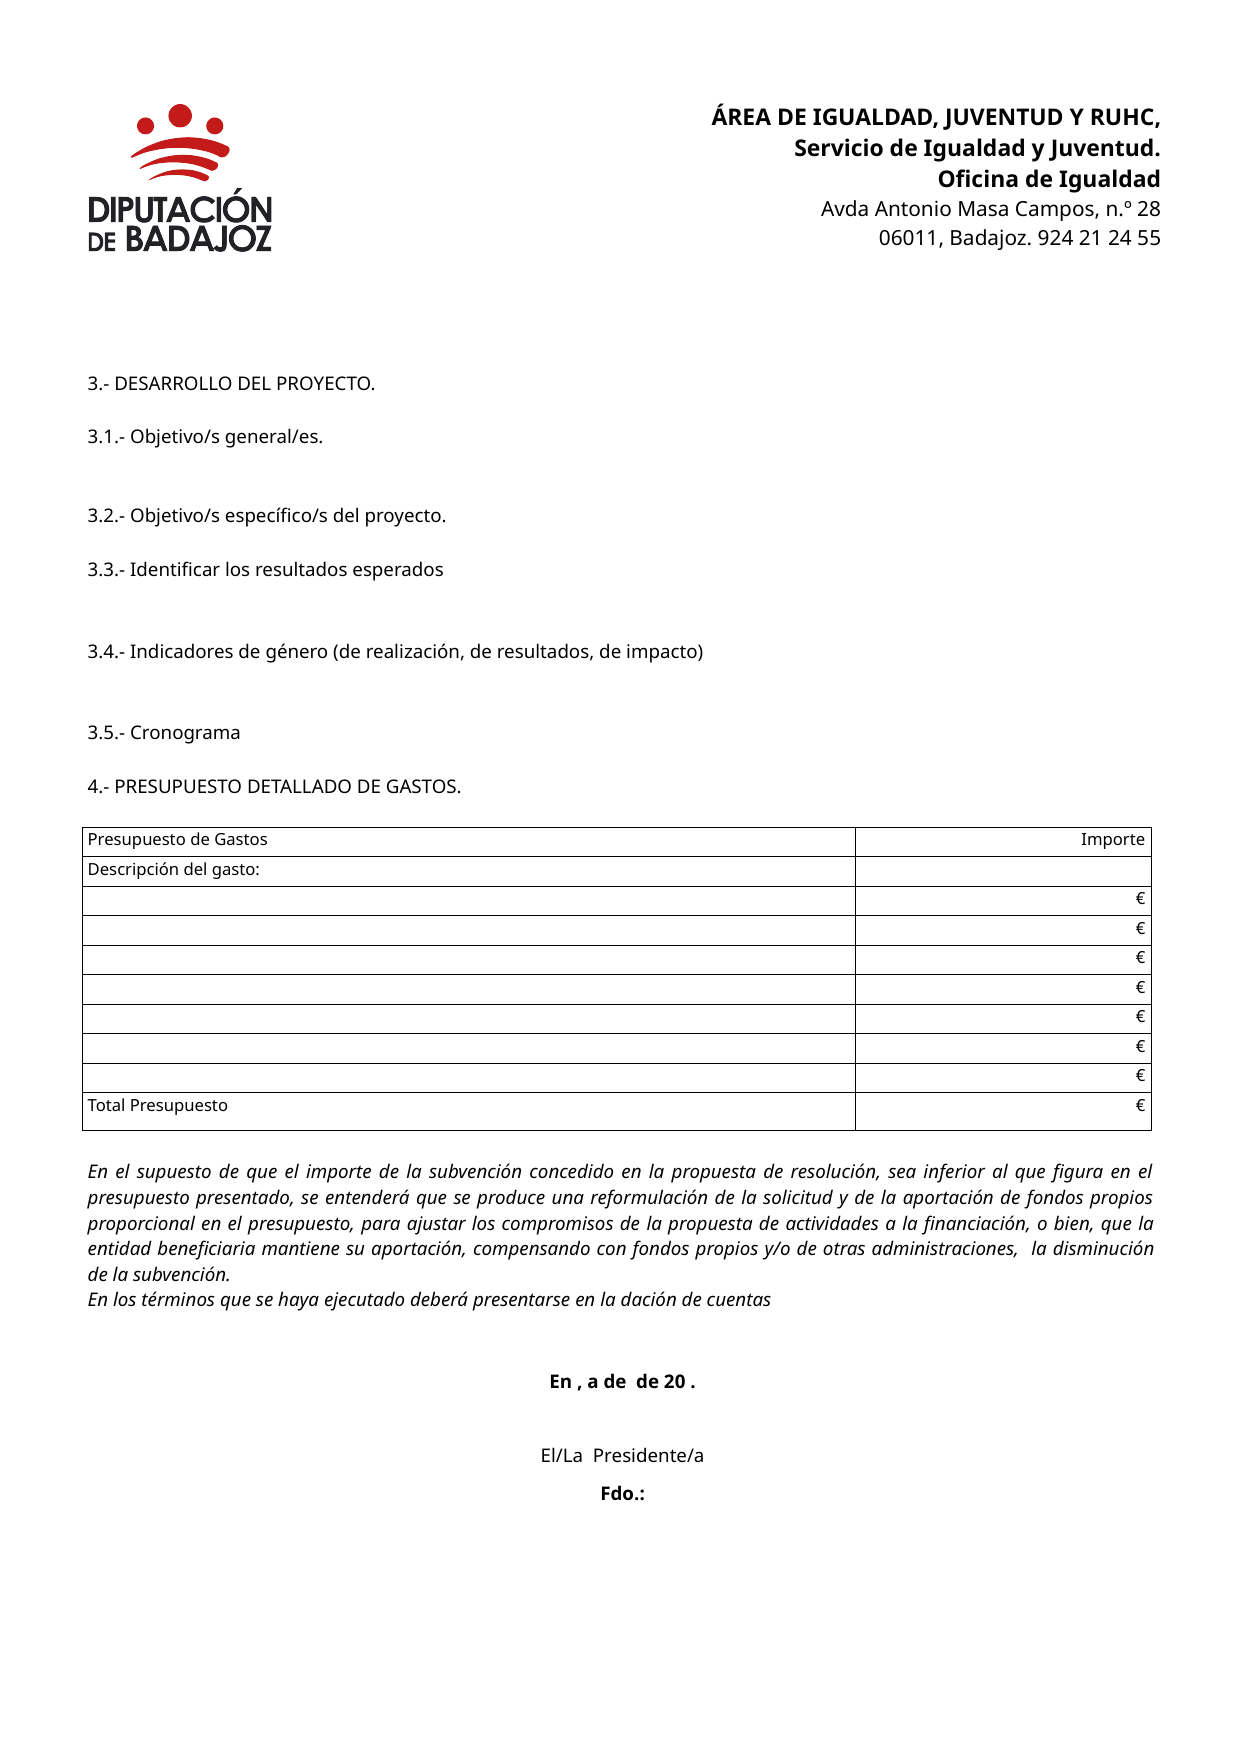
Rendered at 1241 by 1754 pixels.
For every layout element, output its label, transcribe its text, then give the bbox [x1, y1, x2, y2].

table_cell [83, 975, 855, 1003]
text 3.3.- Identificar los resultados esperados [87, 556, 1157, 582]
table_cell Descripción del gasto: [83, 857, 855, 886]
table_cell € [856, 1093, 1151, 1130]
text En los términos que se haya ejecutado deberá presentarse en la dación de cuentas [87, 1286, 1157, 1312]
text Fdo.: [87, 1480, 1157, 1505]
table_cell € [856, 975, 1151, 1003]
table_cell € [856, 916, 1151, 944]
text 3.5.- Cronograma [87, 719, 1157, 745]
table_cell € [856, 1034, 1151, 1062]
table_header Importe [856, 828, 1151, 856]
table_cell € [856, 946, 1151, 974]
table_cell [83, 887, 855, 915]
table_cell € [856, 887, 1151, 915]
text 3.2.- Objetivo/s específico/s del proyecto. [87, 503, 1157, 528]
text En el supuesto de que el importe de la subvención concedido en la propuesta de resolución, sea inferior al que figura en el presupuesto presentado, se entenderá que se produce una reformulación de la solicitud y de la aportación de fondos propios proporcional en el presupuesto, para ajustar los compromisos de la propuesta de actividades a la financiación, o bien, que la entidad beneficiaria mantiene su aportación, compensando con fondos propios y/o de otras administraciones, la disminución de la subvención. [87, 1159, 1157, 1286]
table_cell [83, 1005, 855, 1033]
table_cell [83, 946, 855, 974]
table_cell [856, 857, 1151, 886]
table_header Presupuesto de Gastos [83, 828, 855, 856]
table_cell € [856, 1005, 1151, 1033]
text 4.- PRESUPUESTO DETALLADO DE GASTOS. [87, 773, 1157, 798]
table_cell € [856, 1064, 1151, 1092]
table_cell [83, 1034, 855, 1062]
text En , a de de 20 . [87, 1368, 1157, 1393]
text 3.- DESARROLLO DEL PROYECTO. [87, 370, 1157, 396]
text 3.4.- Indicadores de género (de realización, de resultados, de impacto) [87, 638, 1157, 663]
text El/La Presidente/a [87, 1443, 1157, 1468]
table_cell Total Presupuesto [83, 1093, 855, 1130]
text 3.1.- Objetivo/s general/es. [87, 424, 1157, 449]
table_cell [83, 916, 855, 944]
table_cell [83, 1064, 855, 1092]
